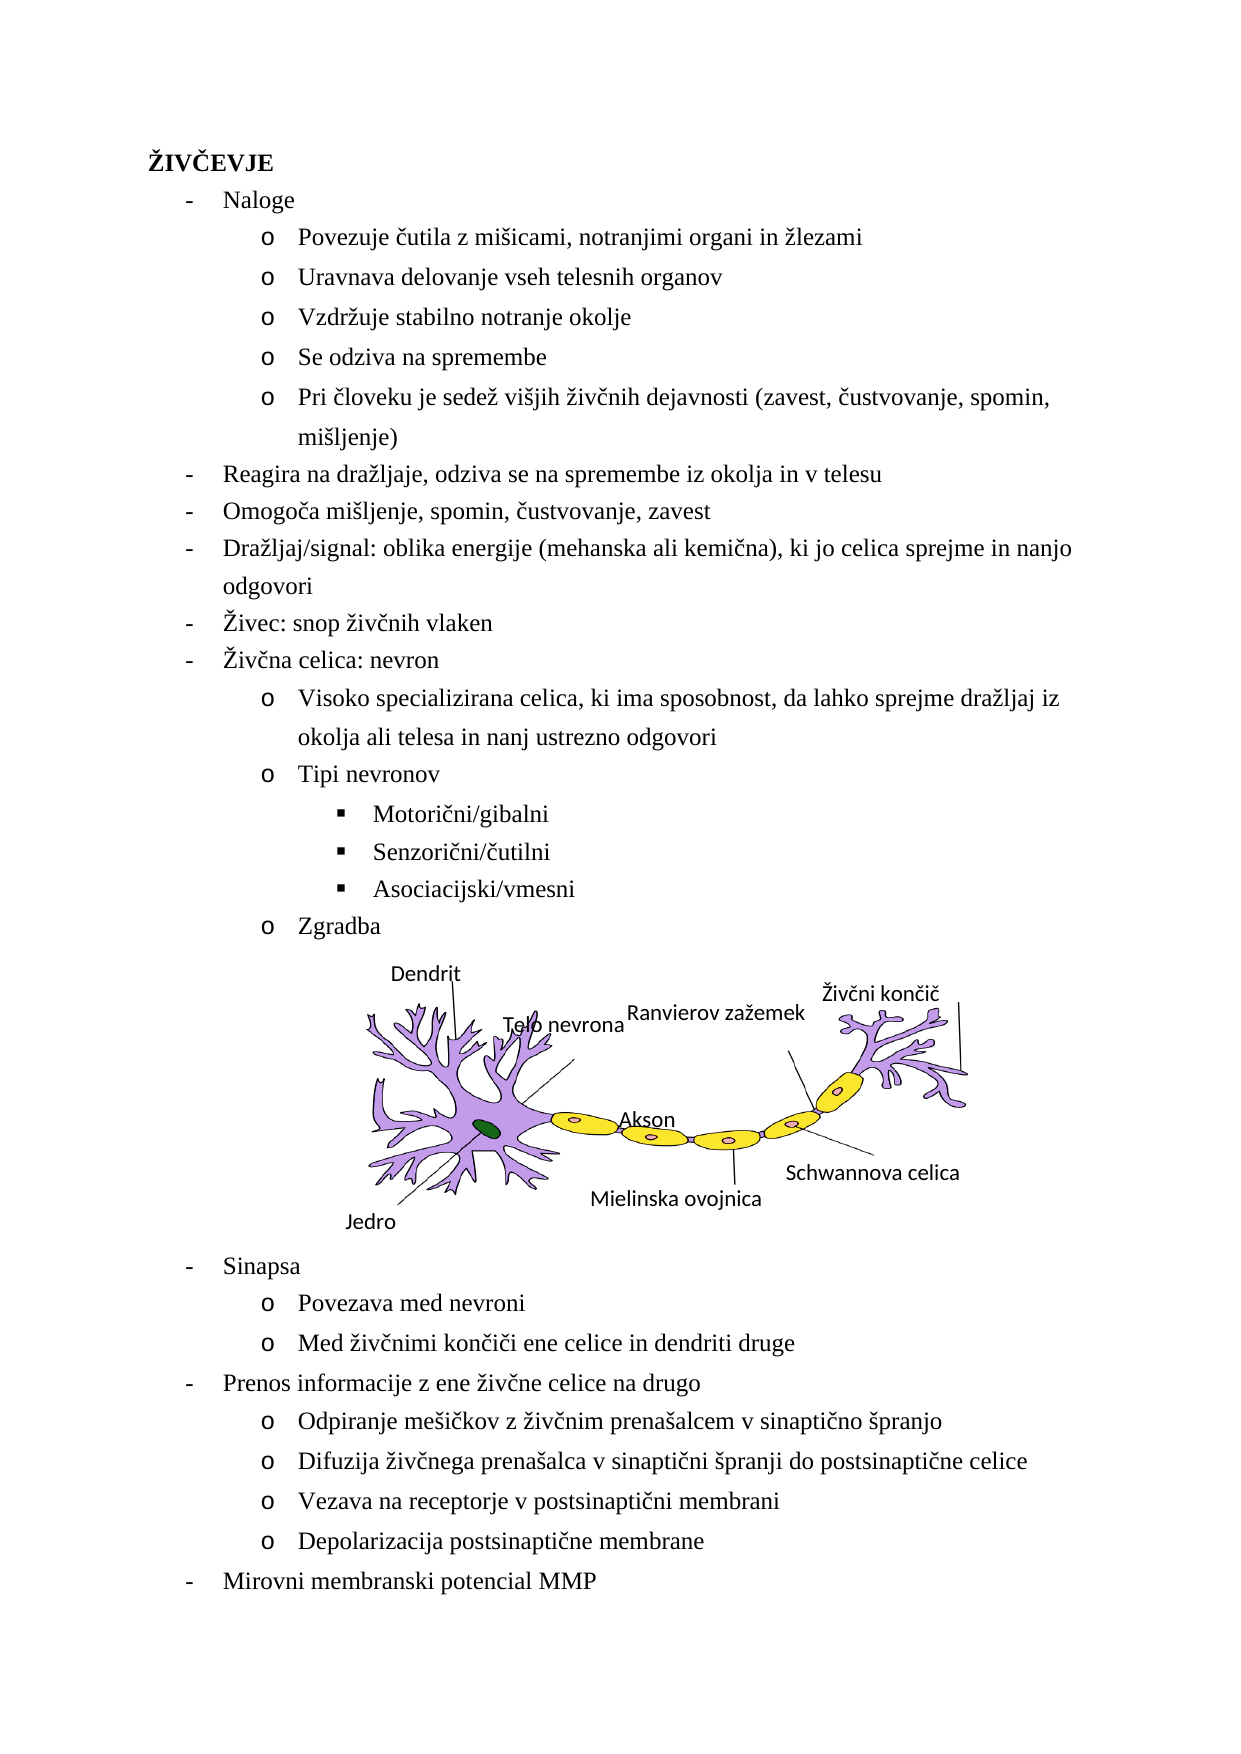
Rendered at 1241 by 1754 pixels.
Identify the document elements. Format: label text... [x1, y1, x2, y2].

list Živec: snop živčnih vlaken [185, 608, 1093, 637]
list Mirovni membranski potencial MMP [185, 1566, 1093, 1594]
list Motorični/gibalni [335, 799, 1093, 828]
list Odpiranje mešičkov z živčnim prenašalcem v sinaptično špranjo [260, 1406, 1093, 1437]
list Živčna celica: nevron [185, 645, 1093, 674]
list Uravnava delovanje vseh telesnih organov [260, 262, 1093, 293]
list Asociacijski/vmesni [335, 874, 1093, 903]
picture [316, 959, 1050, 1222]
list Senzorični/čutilni [335, 837, 1093, 865]
list Visoko specializirana celica, ki ima sposobnost, da lahko sprejme dražljaj iz okolja ali telesa in nanj ustrezno odgovori [260, 683, 1093, 751]
list Reagira na dražljaje, odziva se na spremembe iz okolja in v telesu [185, 459, 1093, 488]
list Zgradba [260, 911, 1093, 942]
list Vzdržuje stabilno notranje okolje [260, 302, 1093, 333]
list Omogoča mišljenje, spomin, čustvovanje, zavest [185, 496, 1093, 525]
list Vezava na receptorje v postsinaptični membrani [260, 1486, 1093, 1517]
list Sinapsa [185, 1251, 1093, 1280]
list Pri človeku je sedež višjih živčnih dejavnosti (zavest, čustvovanje, spomin, mišljenje) [260, 382, 1093, 450]
list Povezuje čutila z mišicami, notranjimi organi in žlezami [260, 222, 1093, 253]
list Tipi nevronov [260, 759, 1093, 790]
list Se odziva na spremembe [260, 342, 1093, 373]
list Povezava med nevroni [260, 1288, 1093, 1319]
text ŽIVČEVJE [148, 148, 1093, 176]
list Difuzija živčnega prenašalca v sinaptični špranji do postsinaptične celice [260, 1446, 1093, 1477]
list Dražljaj/signal: oblika energije (mehanska ali kemična), ki jo celica sprejme in nanjo odgovori [185, 533, 1093, 599]
list Naloge [185, 185, 1093, 214]
list Depolarizacija postsinaptične membrane [260, 1526, 1093, 1557]
list Med živčnimi končiči ene celice in dendriti druge [260, 1328, 1093, 1359]
list Prenos informacije z ene živčne celice na drugo [185, 1368, 1093, 1397]
